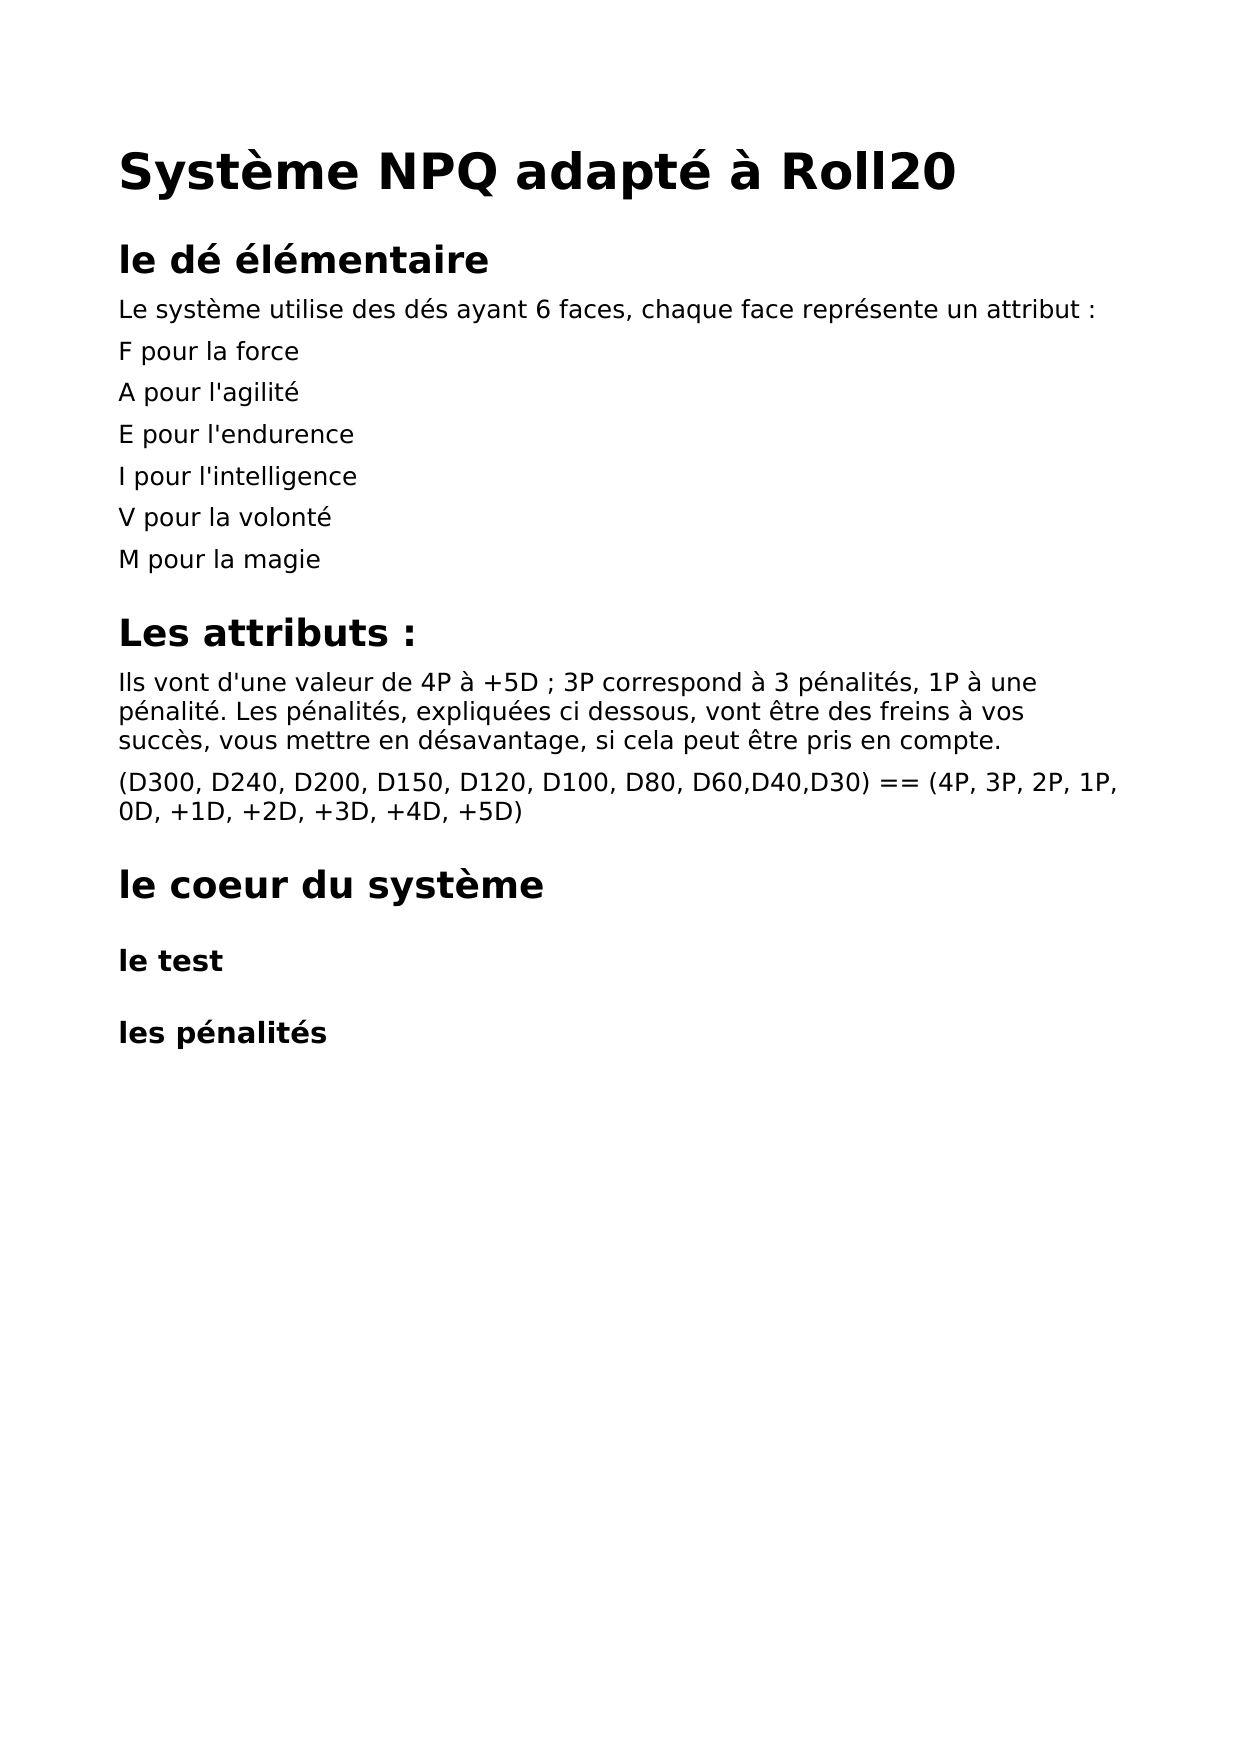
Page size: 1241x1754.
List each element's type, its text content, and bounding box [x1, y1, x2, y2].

text A pour l'agilité [118, 378, 1122, 407]
subtitle le dé élémentaire [118, 239, 1122, 282]
text V pour la volonté [118, 503, 1122, 532]
subtitle le coeur du système [118, 864, 1122, 907]
text I pour l'intelligence [118, 462, 1122, 491]
subtitle les pénalités [118, 1016, 1122, 1050]
text (D300, D240, D200, D150, D120, D100, D80, D60,D40,D30) == (4P, 3P, 2P, 1P, 0D, +1D, +2D, +3D, +4D, +5D) [118, 768, 1122, 826]
text Le système utilise des dés ayant 6 faces, chaque face représente un attribut : [118, 295, 1122, 324]
text E pour l'endurence [118, 420, 1122, 449]
subtitle le test [118, 945, 1122, 979]
text M pour la magie [118, 545, 1122, 574]
text Ils vont d'une valeur de 4P à +5D ; 3P correspond à 3 pénalités, 1P à une pénalité. Les pénalités, expliquées ci dessous, vont être des freins à vos succès, vous mettre en désavantage, si cela peut être pris en compte. [118, 668, 1122, 755]
subtitle Les attributs : [118, 612, 1122, 655]
text F pour la force [118, 337, 1122, 366]
subtitle Système NPQ adapté à Roll20 [118, 143, 1122, 201]
